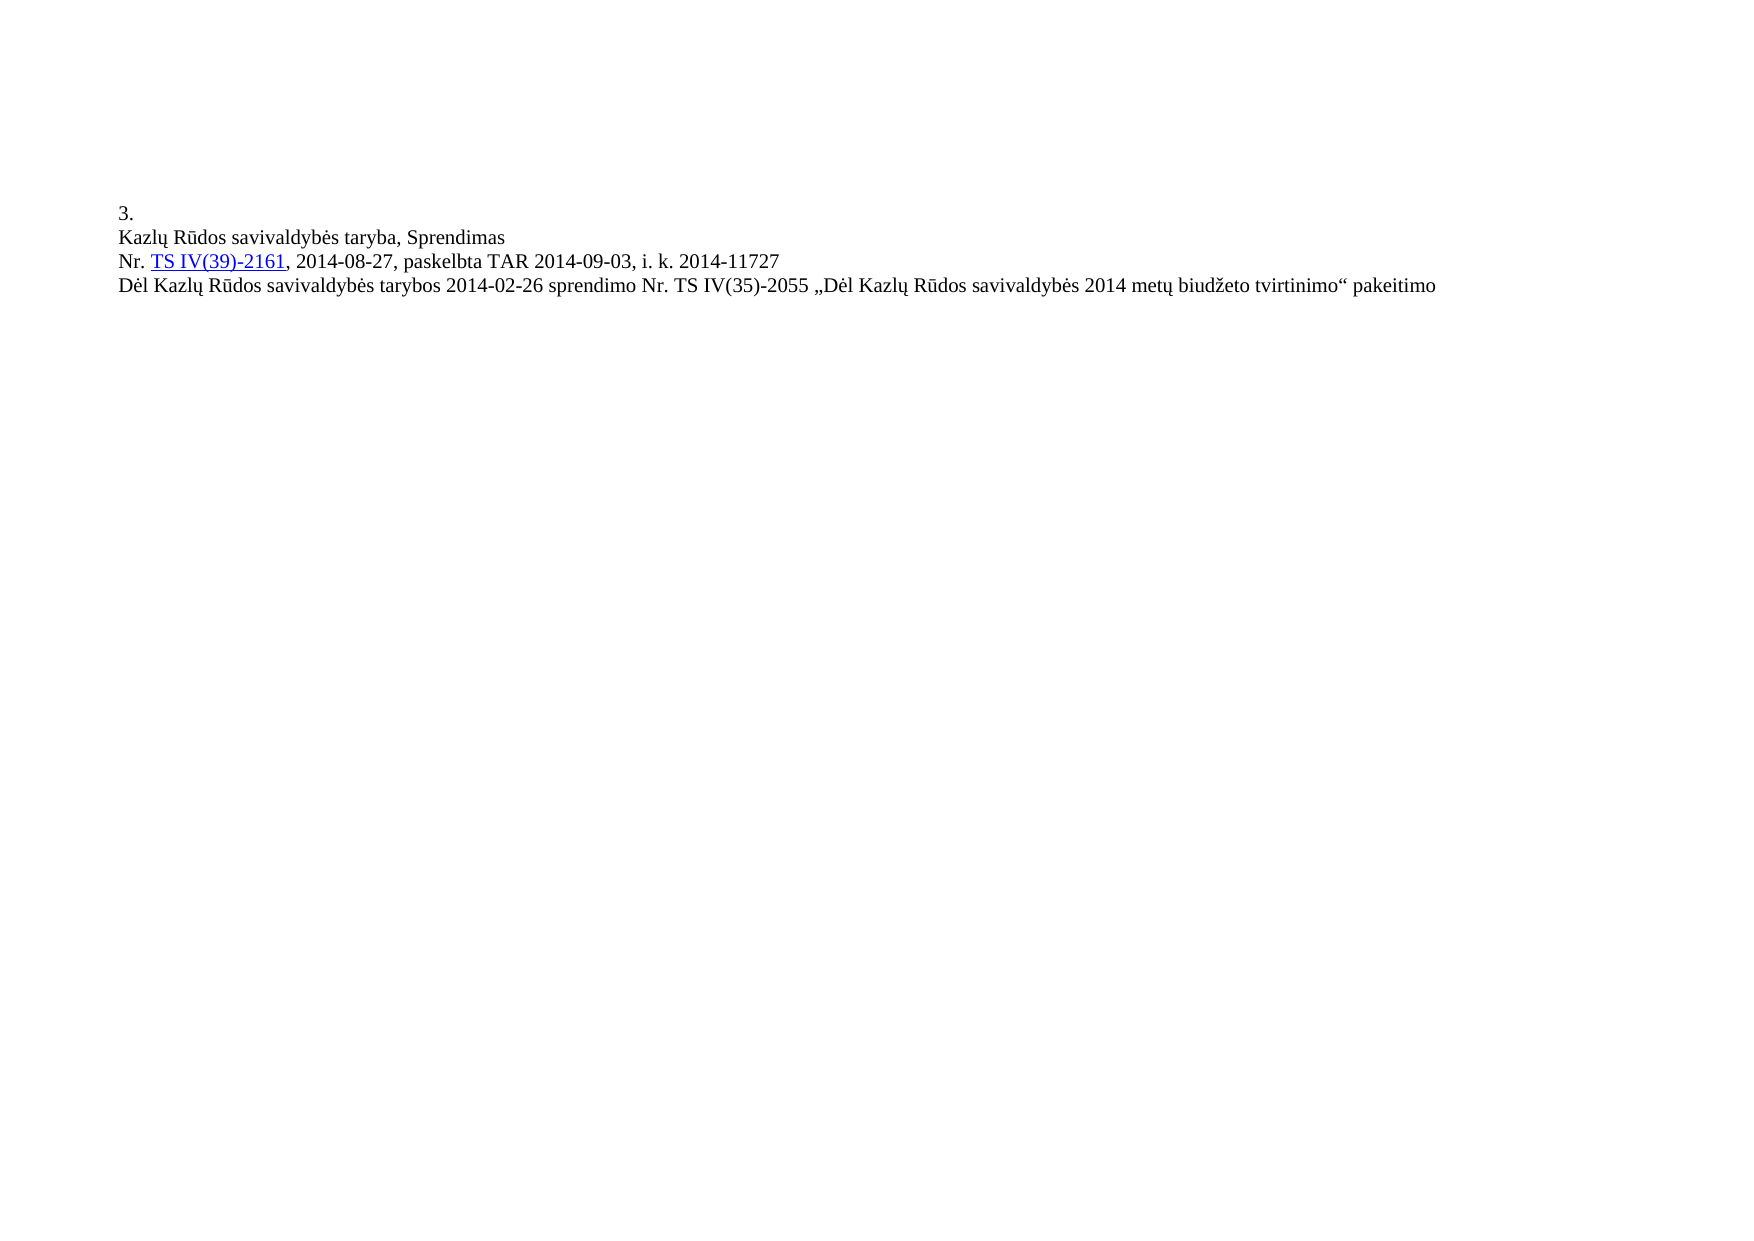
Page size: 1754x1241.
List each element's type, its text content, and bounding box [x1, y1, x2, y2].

text 3. [118, 201, 1636, 225]
text Dėl Kazlų Rūdos savivaldybės tarybos 2014-02-26 sprendimo Nr. TS IV(35)-2055 „Dėl Kazlų Rūdos savivaldybės 2014 metų biudžeto tvirtinimo“ pakeitimo [118, 273, 1636, 297]
text Nr. TS IV(39)-2161, 2014-08-27, paskelbta TAR 2014-09-03, i. k. 2014-11727 [118, 249, 1636, 273]
text Kazlų Rūdos savivaldybės taryba, Sprendimas [118, 225, 1636, 249]
